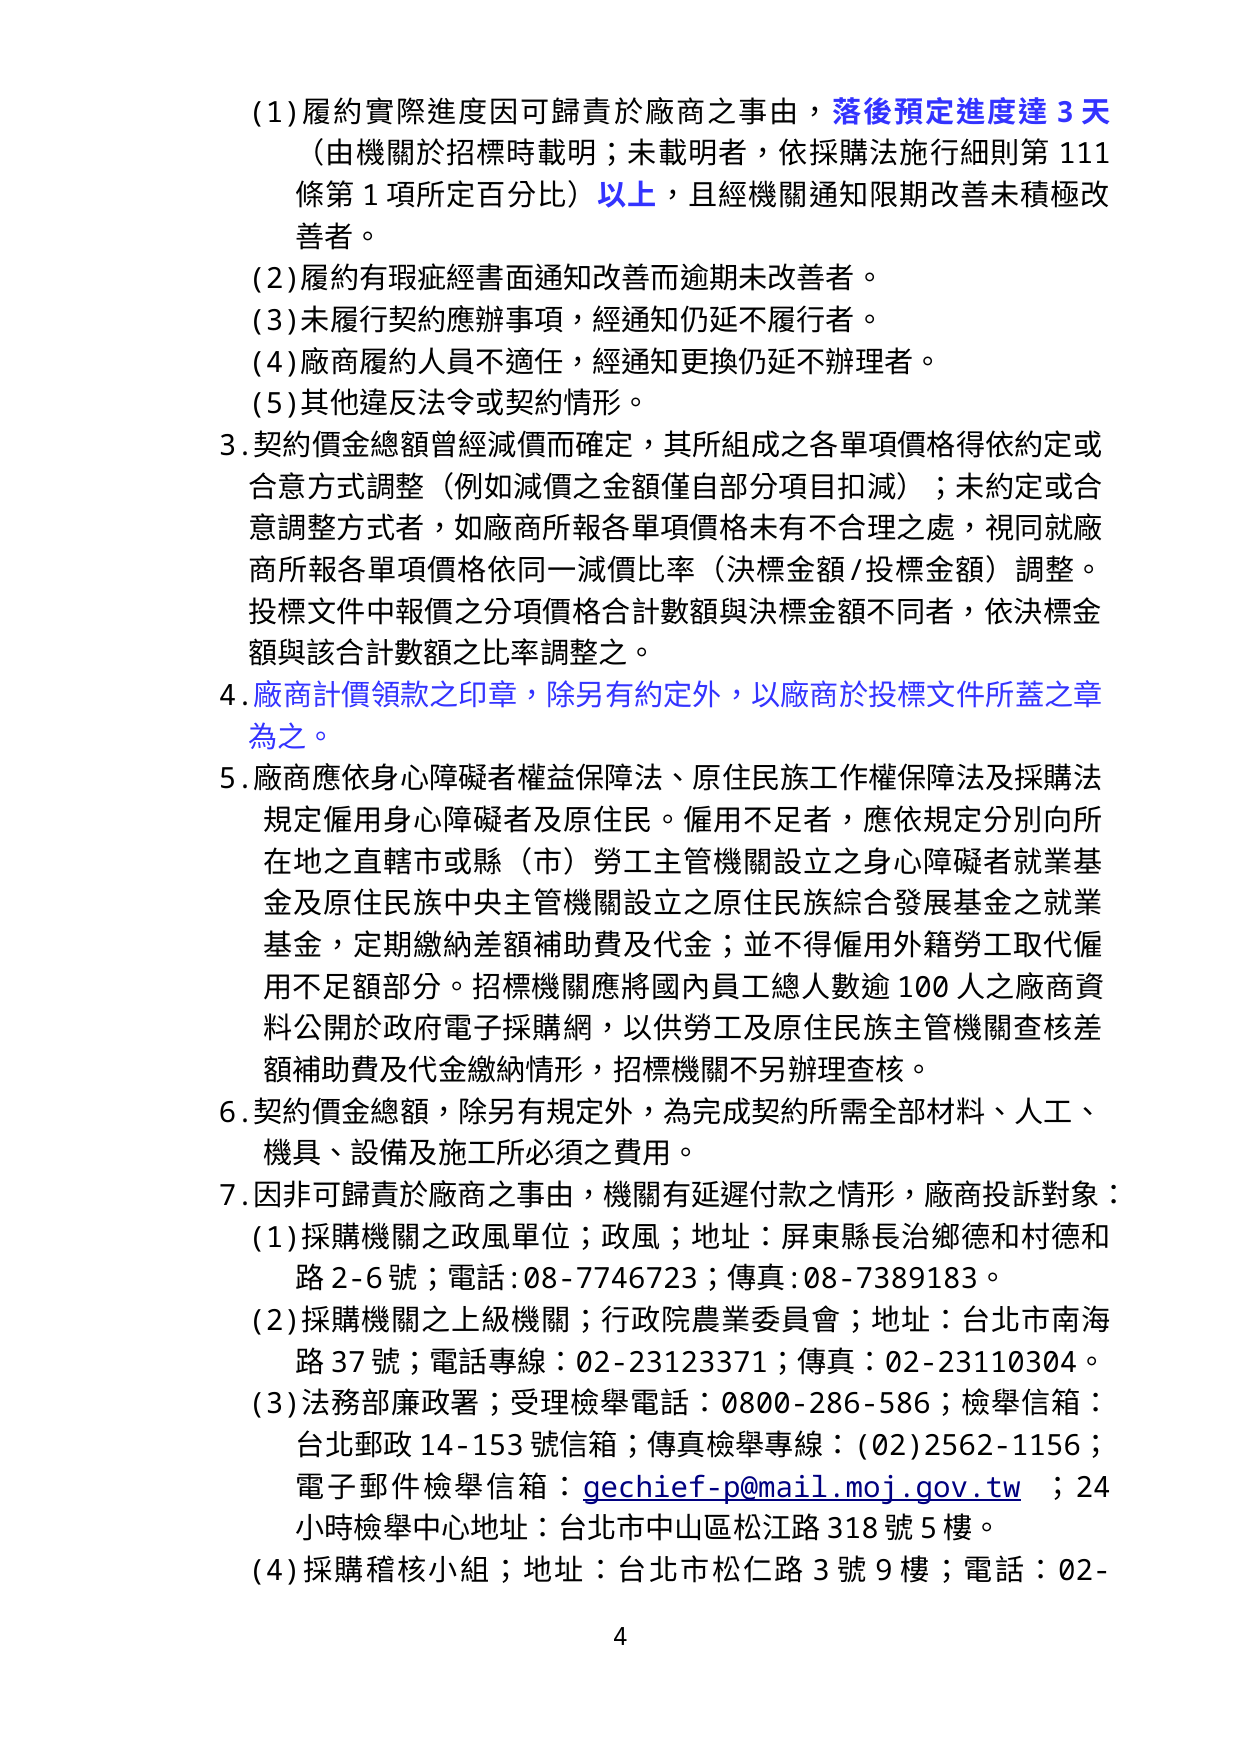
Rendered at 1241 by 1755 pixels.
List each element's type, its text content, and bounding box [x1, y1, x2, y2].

text (2)履約有瑕疵經書面通知改善而逾期未改善者。 [248, 255, 1110, 297]
text 7.因非可歸責於廠商之事由，機關有延遲付款之情形，廠商投訴對象： [218, 1172, 1104, 1214]
text 6.契約價金總額，除另有規定外，為完成契約所需全部材料、人工、機具、設備及施工所必須之費用。 [218, 1089, 1104, 1172]
text (4)廠商履約人員不適任，經通知更換仍延不辦理者。 [248, 339, 1110, 380]
text (3)法務部廉政署；受理檢舉電話：0800-286-586；檢舉信箱：台北郵政14-153號信箱；傳真檢舉專線：(02)2562-1156；電子郵件檢舉信箱：gechief-p@mail.moj.gov.tw ；24小時檢舉中心地址：台北市中山區松江路318號5樓。 [248, 1380, 1110, 1547]
text (2)採購機關之上級機關；行政院農業委員會；地址：台北市南海路37號；電話專線：02-23123371；傳真：02-23110304。 [248, 1297, 1110, 1380]
text (5)其他違反法令或契約情形。 [248, 380, 1110, 422]
text (3)未履行契約應辦事項，經通知仍延不履行者。 [248, 297, 1110, 339]
text 4.廠商計價領款之印章，除另有約定外，以廠商於投標文件所蓋之章為之。 [218, 672, 1104, 755]
text (4)採購稽核小組；地址：台北市松仁路3號9樓；電話：02- [248, 1547, 1110, 1589]
text 3.契約價金總額曾經減價而確定，其所組成之各單項價格得依約定或合意方式調整（例如減價之金額僅自部分項目扣減）；未約定或合意調整方式者，如廠商所報各單項價格未有不合理之處，視同就廠商所報各單項價格依同一減價比率（決標金額/投標金額）調整。投標文件中報價之分項價格合計數額與決標金額不同者，依決標金額與該合計數額之比率調整之。 [218, 422, 1104, 672]
text (1)履約實際進度因可歸責於廠商之事由，落後預定進度達3天（由機關於招標時載明；未載明者，依採購法施行細則第111條第1項所定百分比）以上，且經機關通知限期改善未積極改善者。 [248, 89, 1110, 255]
text 5.廠商應依身心障礙者權益保障法、原住民族工作權保障法及採購法規定僱用身心障礙者及原住民。僱用不足者，應依規定分別向所在地之直轄市或縣（市）勞工主管機關設立之身心障礙者就業基金及原住民族中央主管機關設立之原住民族綜合發展基金之就業基金，定期繳納差額補助費及代金；並不得僱用外籍勞工取代僱用不足額部分。招標機關應將國內員工總人數逾100人之廠商資料公開於政府電子採購網，以供勞工及原住民族主管機關查核差額補助費及代金繳納情形，招標機關不另辦理查核。 [218, 755, 1104, 1089]
text (1)採購機關之政風單位；政風；地址：屏東縣長治鄉德和村德和路2-6號；電話:08-7746723；傳真:08-7389183。 [248, 1214, 1110, 1297]
